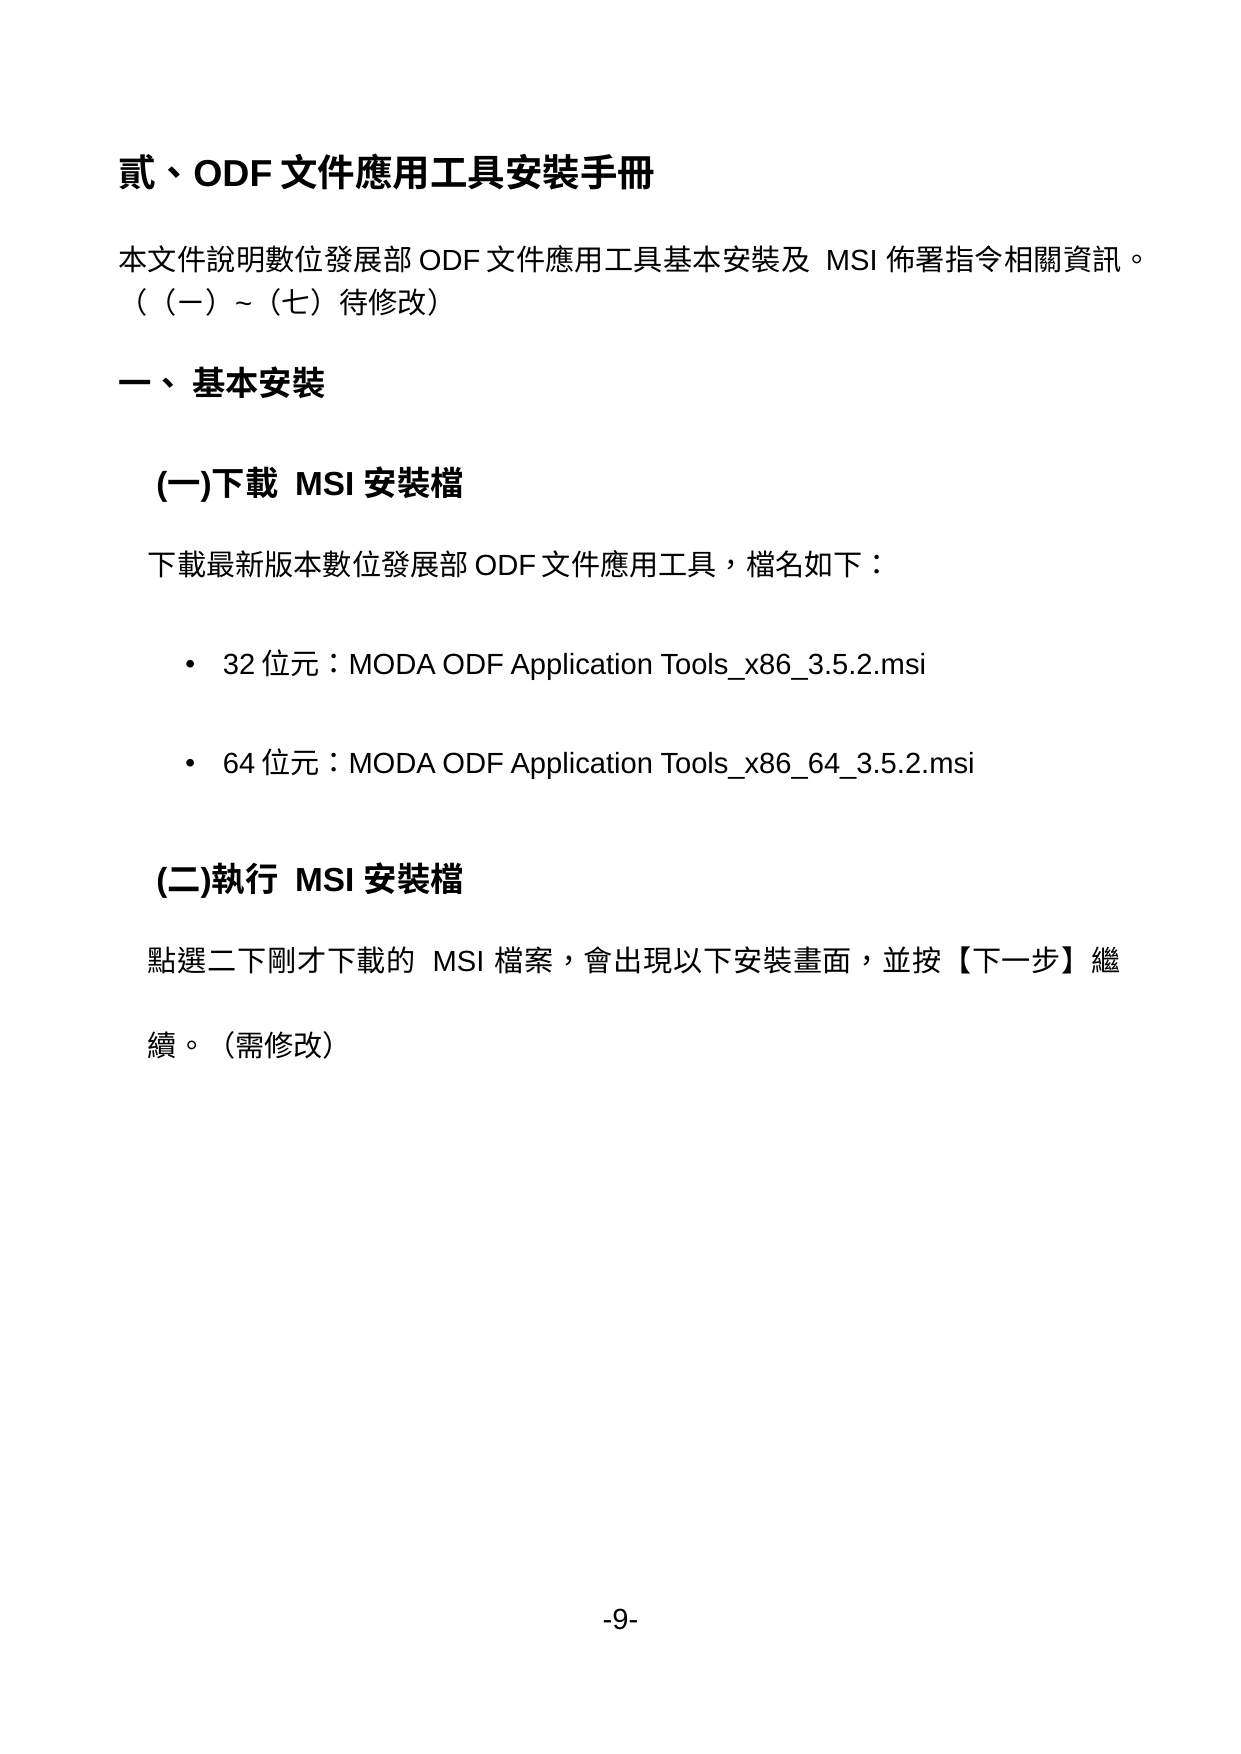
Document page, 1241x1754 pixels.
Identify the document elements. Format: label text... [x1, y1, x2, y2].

list 64位元：MODA ODF Application Tools_x86_64_3.5.2.msi [185, 739, 1122, 782]
subtitle 基本安裝 [118, 357, 1122, 405]
subtitle ODF文件應用工具安裝手冊 [118, 143, 1122, 197]
text 本文件說明數位發展部ODF文件應用工具基本安裝及 MSI 佈署指令相關資訊。（（ㄧ）~（七）待修改） [118, 237, 1122, 322]
subtitle 下載 MSI 安裝檔 [118, 456, 1122, 504]
subtitle 執行 MSI 安裝檔 [118, 853, 1122, 901]
text 下載最新版本數位發展部ODF文件應用工具，檔名如下： [148, 541, 1122, 583]
list 32位元：MODA ODF Application Tools_x86_3.5.2.msi [185, 640, 1122, 683]
text 點選二下剛才下載的 MSI 檔案，會出現以下安裝畫面，並按【下一步】繼續。（需修改） [148, 938, 1122, 1065]
